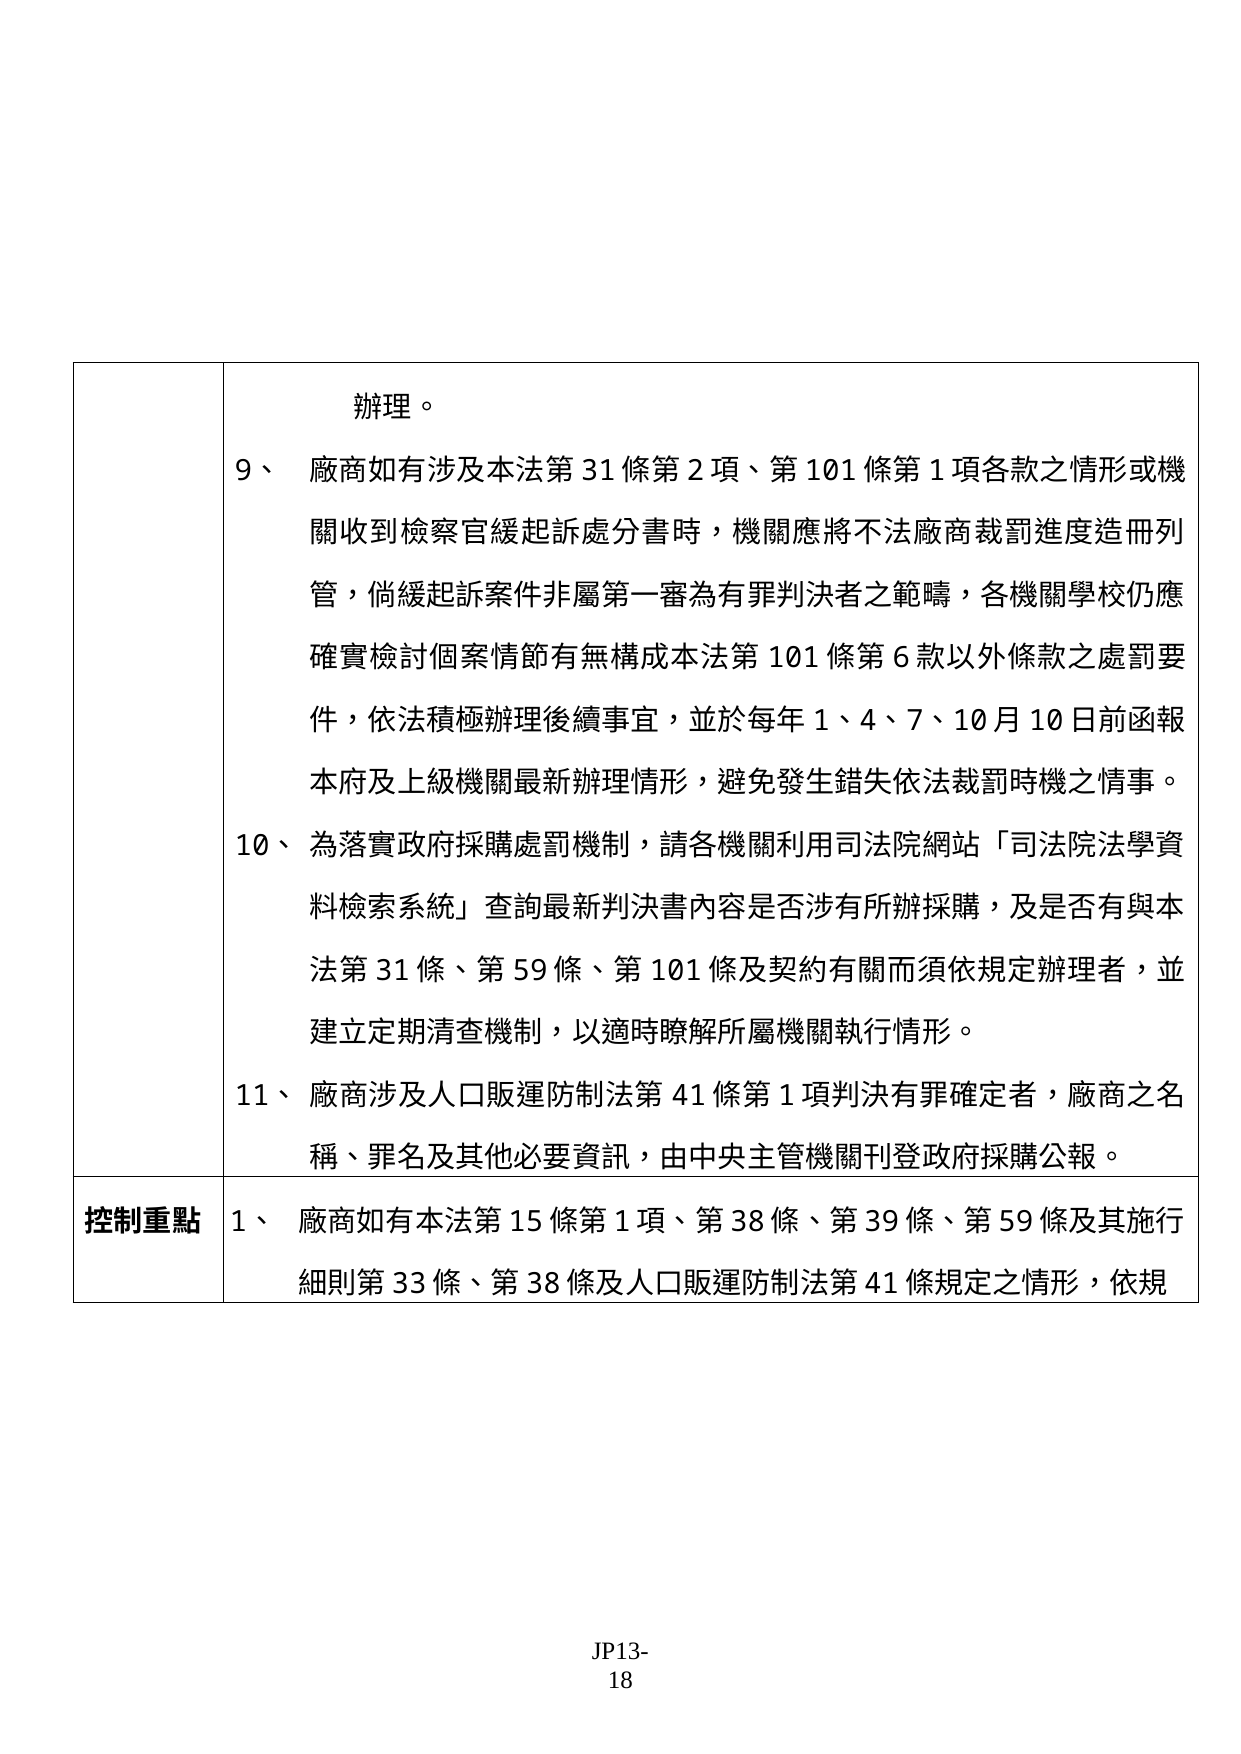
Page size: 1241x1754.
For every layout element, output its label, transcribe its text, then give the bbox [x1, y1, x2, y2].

table_cell [74, 363, 223, 1176]
table_cell 控制重點 [74, 1177, 223, 1302]
table_cell 依洽辦與代辦機關約定之代辦採購委託書或各機關內部權責分工辦理 廠商於開標、審標階段違反政府採購法（下稱本法）情形及機關依法處置作為，重點如下： 機關辦理開標及審標作業，應注意投標廠商是否有借牌圍標行賄行為(工程會113年12月5日工程企字第1130100044號函修正「政府採購錯誤行為態樣」序號十二、「其他可能有圍標之嫌或宜注意之現象」)，並依本法規定處理(例如圍標借牌涉及本法第31條、第50條、第101條，行賄涉及本法第31條、第50條、第59條、第101條)。如發現廠商有違反本法情形，應即啟動行政調查程序，並依個案實際情形審認核處；上開行政調查結果之審認，不受刑事起訴或判決拘束；如廠商依機關調查通知陳述意見，無法合理說明（說明不合理或未予說明），以供機關認定該等廠商無違反招標文件或無不法情事者，機關得本權責認定依法處置。 不予開標決標： 廠商如有本法第50條第1項各款情形之一（例如第3款「借用或冒用他人名義或證件投標」、第5款「不同投標廠商間之投標文件內容有重大異常關聯者」疑似借牌情形）： 投標文件內容由同一人或同一廠商繕寫或備具者；押標金由同一人或同一廠商繳納或申請退還者；投標標封或通知機關信函號碼連號，顯係同一人或同一廠商所為者；廠商地址、電話號碼、傳真機號碼、聯絡人或電子郵件網址相同者；其他顯係同一人或同一廠商所為之情形者；廠商投標文件所載負責人為同一人；不同投標廠商參與投標，卻由同一廠商之人員代表出席開標、評審、評選、決標等會議。 經機關於開標前發現者，其所投之標應不予開標；於開標後發現者，應不決標予該廠商。決標或簽約後發現得標廠商於決標前有本法第50條第1項各款情形之一者，應撤銷決標、終止契約或解除契約，並得追償損失。但撤銷決標、終止契約或解除契約反不符公共利益，並經上級機關核准者，不在此限。 廠商僱用人員如有違反本法第15條第1項所定機關承辦、監辦採購人員離職後就業規範情形者，不得參與該機關採購之投標。如有投標者，依本法第50條第1項第7款不予開標、決標。 廠商如有本法施行細則第33條之情形，依該條規定不開標或不決標。 廠商如有本法施行細則第38條第1項所定載明於招標文件情形之一，除有本法施行細則第38條第2項及第39條情形者外，不得參加投標、作為決標對象或分包廠商或協助投標廠商。如有投標者，依本法第50條第1項第2款不予開標、決標。另前階段之成果若予公開，參與前階段作業之廠商並無競爭優勢，符合本法施行細則第38條第2項之「無利益衝突或無不公平競爭之虞」，其經機關同意者，得參與後階段之作業。惟參與前階段之廠商若有本法施行細則第38條第1項第4款規定「因履行機關契約而知悉其他廠商無法知悉或應秘密之資訊之廠商，於使用該等資訊有利於該廠商得標之採購」之情事，尚不得參加投標、作為投標對象或分包廠商或協助投標廠商。 政黨及與其具關係企業關係之廠商，依本法第38條規定，不得參與投標。如有投標者，不予開標、決標。 承辦專案管理之廠商，依本法第39條規定，其負責人或合夥人不得同時為規劃、設計、施工或供應廠商之負責人或合夥人；承辦專案管理之廠商與規劃、設計、施工或供應廠商，不得同時為關係企業或同一其他廠商之關係企業。如有投標者，依本法第50條第1項第7款不予開標、決標。 機關發現有足以影響採購公正之違法或不當行為者，依本法第48條第1項第2款不予開標、決標。 發現廠商有人口販運防制法第41條情形(犯人口販運罪)，自判決確定之日起5年內不得參加政府採購投標或作為決標對象或分包廠商。 發現廠商有違反招標文件或政府採購法情形，應即啟動行政調查程序，並依職權妥為處理。(工程會112年5月24日工程企字第1120100270號函及112年1月19日工程企字第1120100035號函) 不發還或追繳押標金、不發還保證金： 投標廠商如有本法第31條第2項所定情形之一者（例如租借牌之廠商屬本法第31條第2項第2款所定「借用他人名義或證件投標，或容許他人借用本人名義或證件參加投標」），其所繳納之押標金，不予發還；其未依招標文件規定繳納或已發還者，並予追繳。 機關發現廠商有「押標金保證金暨其他擔保作業辦法」第20條（履約保證金），第28條（保固保證金）、第29條（財力資格之連帶保證）及第30條（差額保證金）不發還得標廠商所繳納之保證金及其孳息之情形者，應依相關規定及本法第32條、招標文件規定及契約約定辦理，並追究其違約責任及擔保者之擔保責任（借牌廠商遭機關終止或解除契約，屬可歸責廠商情形，依契約約定保證金不予發還；轉包廠商依本法第66條規定及契約約定，不予發還保證金）。 機關發現廠商有本法第48條第1項第2款之「足以影響採購公正之違法行為者」情形、第50條第1項第5款、第7款情形之一，廠商或其代表人、代理人、受雇人或其他從業人員有本法第87條各項構成要件事實之一，依本法第31條第2項第7款規定，工程會認定該等廠商有影響採購公正之違反法令行為，其押標金應不發還或追繳，並注意工程會訂定之「依政府採購法第31條第2項辦理不發還或追繳押標金之執行程序」。 關於機關追繳廠商押標金之請求權，因5年間不行使而消滅。廠商未依招標文件規定繳納者，自開標日起算；機關已發還押標金者，自發還日起算；得追繳之原因發生或可得知悉在後者，自原因發生或可得知悉時起算。追繳押標金，自不予開標、不予決標、廢標或決標日起逾15年者，不得行使。機關於收受檢察官緩起訴處分書、起訴書或法院判決時，始知悉廠商涉有違法事實者，即應依本法第31條第2項辦理。 機關依本法第31條第2項規定追繳押標金，於移送機關符合行政執行法第11條第1項規定要件時，法務部行政執行署各行政執行分署受理是類事件之移送執行。 機關於104年7月17日至108年5月23日間招標之採購案，如發現廠商有「對公務員行求、期約或交付賄賂或其他不正利益」之情形，應依108年修法前本法第31條第2項第8款、工程會104年7月17日工程企字第10400225210號令及該案招標文件規定辦理。 撤銷決標、終止或解除契約： 決標或簽約後始發現得標廠商於決標前有本法第50條第1項各款情形之一者，應撤銷決標、終止契約或解除契約，並得追償損失。但撤銷決標、終止契約或解除契約反不符公共利益，並經上級機關核准者，不在此限（租借牌廠商構成本法第50條第2項規定，機關原則應與其終止或解除契約）。 廠商如有違反本法第59條第1項（支付不正利益促成採購契約之成立）規定，依同條第2項規定，機關得終止或解除契約，並將2倍之不正利益自契約價款中扣除。未能扣除者，通知廠商限期給付。前開將不正利益自契約價款中扣除，屬民事形成權之性質，本法並無明定行使期間（除斥期間），惟為及早確認債權，機關應於知悉後儘速扣除(或通知廠商限期給付)「二倍之不正利益」。 機關如發現得標廠商違反本法第65條規定轉包其他廠商時，得解除契約、終止契約或沒收保證金，並得要求損害賠償。 決標或簽約後始發現得標廠商於決標前有人口販運防制法第41條應不予決標情形(犯人口販運罪)者，準用本法第50條第2項規定。 刊登政府採購公報拒絕往來： 廠商如有本法第101條第1項各款情形之一，機關應依本法第101條至第103條及其施行細則第109條之1規定，將廠商刊登政府採購公報拒絕往來（廠商如有租借牌或轉包行為，可能構成本法第101條第1項第1款、第2款、第6款、第11款情形之一）；除本法第101條第1項第6款情形外，尚無以遭判決或起訴為適用要件(例如廠商犯本法第87條至第92條之罪，經檢察官緩起訴處分，因緩起訴處分非屬法院判決，無本法第101條第1項第6款規定之適用，惟如該廠商之行為涉有本法第101條第1項第1款或第2款之情形，且未逾3年裁處權時效，仍應依第1款或第2款規定通知廠商將刊登政府採購公報)。 廠商以自己名義所製作之文書，然與真實不符者，或廠商所檢送或出具之文書，雖非以其自己名義所製作，然係其為不實之陳述或提供不實之資料，致使公務員或從事業務之人，登載於職務上所掌之公文書或業務上作成之文書者，均屬本法第101條第1項第4款「虛偽不實」之情形。 機關依本法第101條第1項對廠商之通知，參照最高行政法院101年6月12日101年度6月份第1次庭長法官聯席會議決議，屬行政罰。按行政罰法第25條規定：「數行為違反同一或不同行政法上義務之規定者，分別處罰之。」機關如發現廠商於不同採購案分別涉有本法第101條第1項各款情形之一（例如不同採購案，皆分別違犯本法第87條之罪，經第一審為有罪判決），因上開「不同採購案」之違法或違約情形，屬不同行為，依同條規定，機關應就該等不同行為之「不同案件」分別啟動通知程序。又上開案件經異議及申訴程序後，於符合本法第102條第3項前段所定情形，機關應依該項後段規定，應即將該「不同案件」之廠商名稱及相關情形分別刊登政府採購公報，並分別依本法第103條第1項規定「自刊登之次日」計算停權期間。俾嗣後其他機關得依本法第103條第1項第3款規定計算該廠商刊登次數及拒絕往來期間。 各機關執行將拒絕往來廠商刊登政府採購公報之程序如下： 機關如發現廠商有本法第101條第1項各款情形之一（機關除自行採購或履約過程發現外，尚可留意媒體報導、檢察官起訴書、緩起訴處分書及法院判決書），為同條第1項通知前，應給予廠商口頭或書面陳述意見之機會。 機關應依本法第101條第3項及「機關採購工作及審查小組設置及作業辦法」第8條之1規定成立採購工作及審查小組，認定廠商是否該當本法第101條第1項各款情形之一。 廠商經認定該當本法第101條第1項各款情形之一者，機關應依該條規定，將事實、理由及停權期間通知廠商，並依本法施行細則第109條之1第1項規定附記：「廠商如認為機關所為之通知違反本法或不實者，得於接獲通知之次日起20日內，以書面向招標機關提出異議；未提出異議者，將刊登政府採購公報」。前開時效適用或類推適用行政罰法第27條第1項所定3年裁處權時效，其裁處權時效之起算時點，請查察工程會109年8月12日工程企字第1090100659號函修正之「政府採購法第101條執行注意事項」所附「政府採購法第101條第1項各款裁處權時效之起算時點判斷原則」。 廠商如對機關之通知提出異議，招標機關應自收受異議之次日起15日內為適當之處理，將處理結果以書面通知提出異議之廠商，並依本法施行細則第109條之1第2項規定附記：「廠商如對該處理結果不服，得於收受異議處理結果之次日起15日內，以書面向採購申訴審議委員會提出申訴」；廠商如對上開異議處理結果不服，而向機關提出再異議，視同提出申訴之意，機關應依本法第76條第3項規定，轉請該管採購申訴審議委員會處理。 工程會108年6月4日工程企字第1080100499號函檢送機關依本法第101條及第102條規定通知廠商陳述意見函、通知廠商函、通知廠商異議處理結果函稿格式，並公開於工程會網站供各機關參考。 機關將異議處理結果以書面通知提出異議之廠商後，廠商如未於規定期限內提出異議或申訴，或經提出申訴結果不予受理或審議結果指明不違反本法或並無不實者，依本法第102條第3項規定，機關應即自行執行將廠商名稱及相關情形刊登政府採購公報作業，無需函報主管機關。 已消滅之公司，其法人人格已消滅，不能作為本法第101條至第103條通知刊登政府採購公報、停權之對象。解散後之公司於未完成清算前，並非當然無權利能力，仍須通知刊登拒絕往來廠商；已解散並清算完結之公司，因其法人人格已消滅，無通知刊登拒絕往來廠商之可能。 機關應適時啟動通知廠商將刊登政府採購公報(停權)程序，如未依上開規定啟動停權程序，應依採購人員倫理準則第7條、第12條及第13條規定處理。 機關依本法第102條第3項規定將拒絕往來廠商刊登政府採購公報時，為利相關專業法規目的事業主管機關納入評鑑或管理之參考，一併通知各該專業法規（如營造業法、工程技術顧問公司管理條例、建築師法、技師法）之主管機關。如無相關目的事業主管機關，無需通知。 技術服務廠商未善盡責任之處置： 技術服務廠商如有規劃設計錯誤、監造不實或管理不善之情形，依本法第63條第2項規定及契約約定，追究機關遭受損害之責任。 機關委託辦理技術服務，其有規劃、設計錯誤或監造不實情事，如屬承辦技師或建築師之責任，應依各該專技人員法規，提報各該專門技術人員主管機關予以懲戒。 涉及刑責之處置： 刑事訴訟法第241條規定：「公務員因執行職務知有犯罪嫌疑者，應為告發。」機關人員發現廠商有本法第87條至第92條（圍標、綁標、洩密及強暴脅迫）之情形時，應依上開規定主動告發。另刑事訴訟法第255條第2項規定：「前項處分書，應以正本送達於告訴人、告發人、被告及辯護人……」第263條規定：「第二百五十五條第二項及第三項之規定，於檢察官之起訴書準用之。」機關於告發後，應列管追蹤，檢察官緩起訴處分書或起訴書是否送達採購機關。 廠商之代表人、代理人、受雇人或其他從業人員，如因執行業務犯本法第87條至第91條之罪，經第1審為有罪判決者，該廠商即有本法第101條第1項第6款之適用，機關應依本程序第4點辦理。 廠商如有涉及本法第31條第2項、第101條第1項各款之情形或機關收到檢察官緩起訴處分書時，機關應將不法廠商裁罰進度造冊列管，倘緩起訴案件非屬第一審為有罪判決者之範疇，各機關學校仍應確實檢討個案情節有無構成本法第101條第6款以外條款之處罰要件，依法積極辦理後續事宜，並於每年1、4、7、10月10日前函報本府及上級機關最新辦理情形，避免發生錯失依法裁罰時機之情事。 為落實政府採購處罰機制，請各機關利用司法院網站「司法院法學資料檢索系統」查詢最新判決書內容是否涉有所辦採購，及是否有與本法第31條、第59條、第101條及契約有關而須依規定辦理者，並建立定期清查機制，以適時瞭解所屬機關執行情形。 廠商涉及人口販運防制法第41條第1項判決有罪確定者，廠商之名稱、罪名及其他必要資訊，由中央主管機關刊登政府採購公報。 [224, 363, 1198, 1176]
table_cell 廠商如有本法第15條第1項、第38條、第39條、第59條及其施行細則第33條、第38條及人口販運防制法第41條規定之情形，依規定不予開標、決標。 機關發現廠商疑似有違法情事，是否有即刻辦理行政調查確認不法情事。 廠商如有本法第31條第2項各款情形之一，依規定不予發還押標金或追繳。追繳押標金時效適用同條第4項規定，自請求權可行使時起算5年消滅；其書面通知，應附記相關救濟途徑、期間及受理機關等教示內容。 機關發現有本法第48條第1項第2款所定足以影響採購公正之違法或不當行為採購案不予開標、決標，或發現廠商有本法第50條第1項各款情形之一，依規定就個別廠商標封不予開標、決標。決標或簽約後發現者，應撤銷決標、終止契約或解除契約。 廠商如有保證金及其孳息不予發還之情形，依本法第32條、契約約定不發還得標廠商所繳納之保證金及其孳息，並追究其違約責任及擔保者之擔保責任。 查察廠商有無本法第101條第1項各款所列停權情形並於時效內裁處，例如：落實審查廠商投標及履約相關文件，及接洽、參與或實際執行人員與投(得)標廠商之關聯；查察工地實際施工人員與得標廠商人員執行業務之狀況；參考其他單位提供之資料綜合研判分析。廠商如有本法第101條第1項各款情形之一，依本法第101條至第103條規定辦理，並依本法施行細則第109條之1規定附記；併注意裁處權時效及「政府採購法第101條第1項各款裁處權時效之起算時點判斷原則」。 機關依本法第101條第3項及「機關採購工作及審查小組設置及作業辦法」第8條之1規定成立之採購工作及審查小組，其委員組成，宜就本機關以外人員至少1人聘兼之，且至少宜有外聘委員1人出席。 廠商如有涉及本法第31條第2項、第101條第1項各款之情形或機關收到檢察官緩起訴處分書時，機關應將不法廠商裁罰進度造冊列管，並於每年1、4、7、10月10日前函報本府及上級機關最新辦理情形，避免發生錯失依法裁罰時機之情事。 [224, 1177, 1198, 1302]
